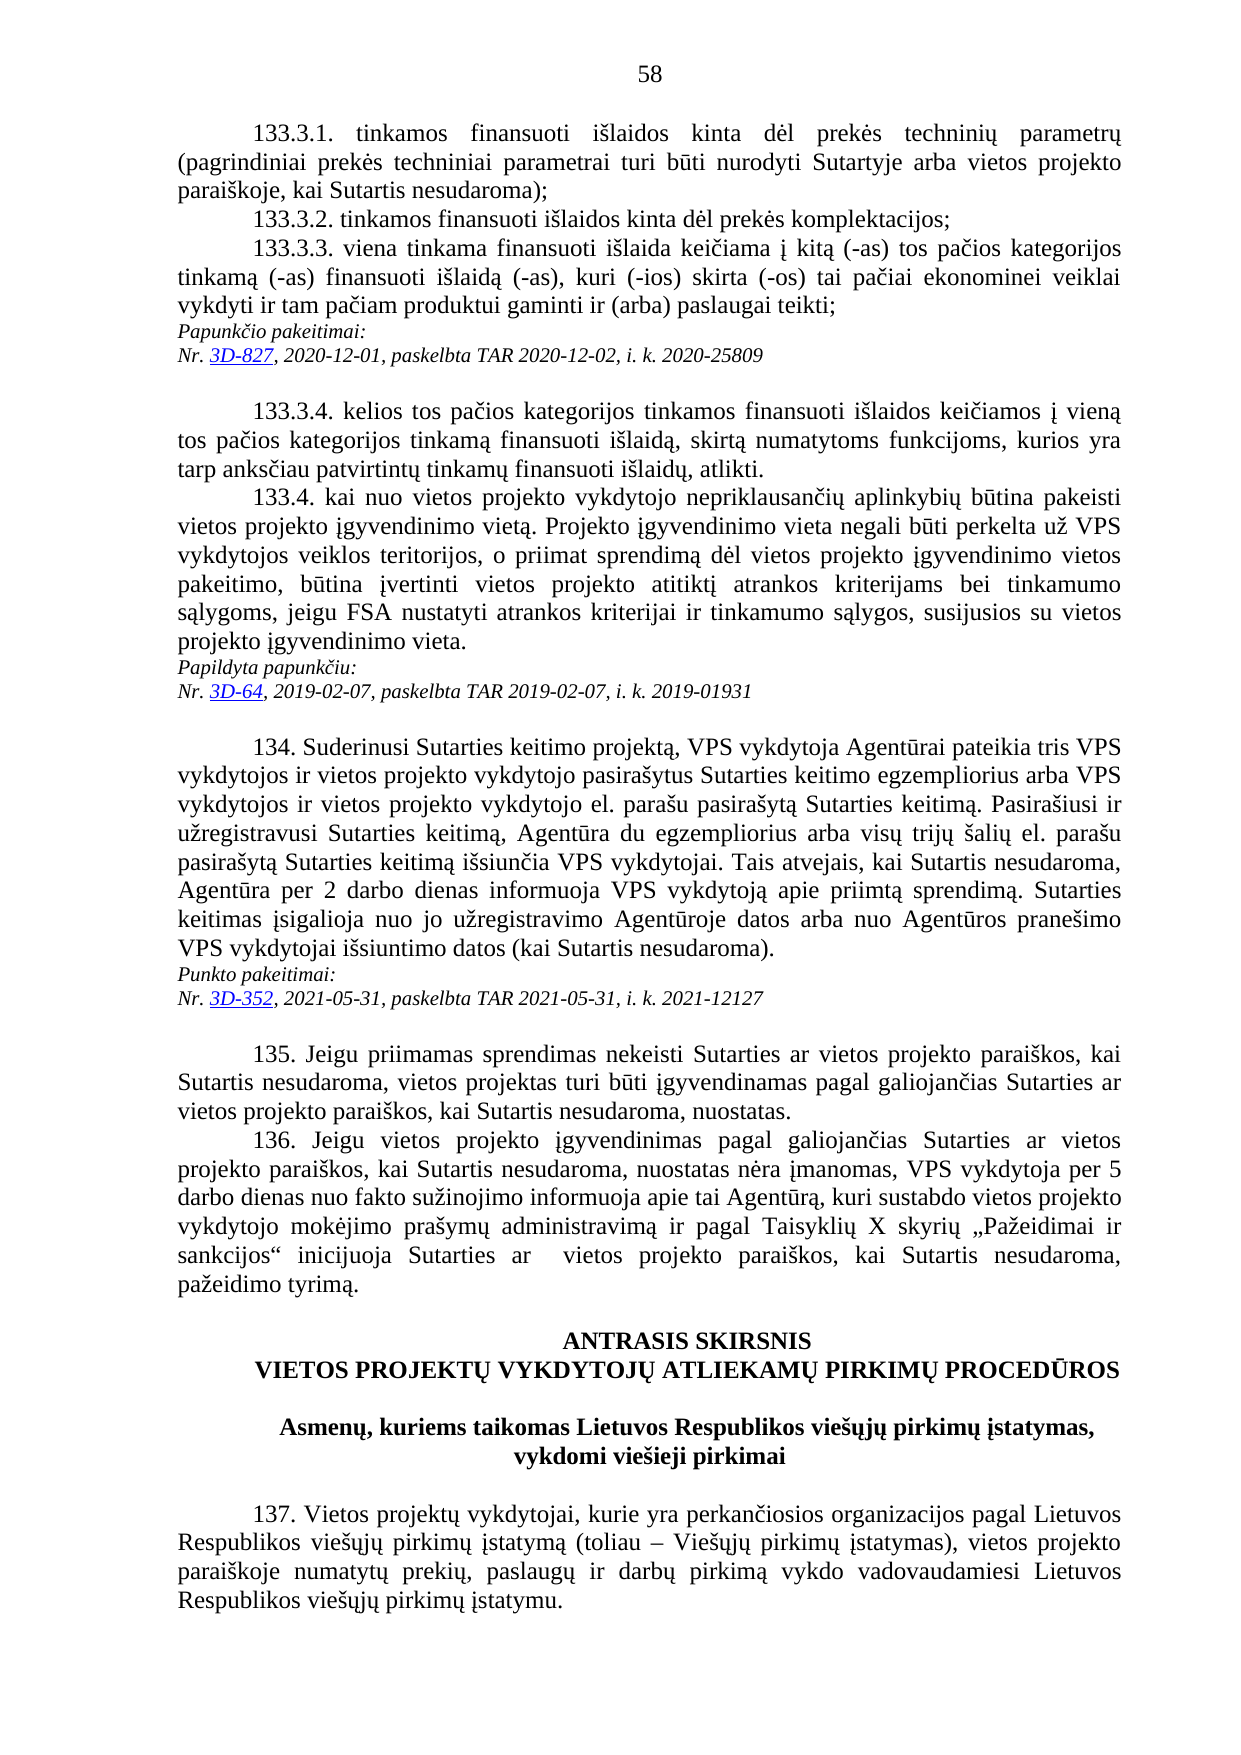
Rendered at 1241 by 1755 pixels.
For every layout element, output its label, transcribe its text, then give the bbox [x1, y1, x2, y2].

text Asmenų, kuriems taikomas Lietuvos Respublikos viešųjų pirkimų įstatymas, vykdomi viešieji pirkimai [177, 1412, 1122, 1470]
text Nr. 3D-827, 2020-12-01, paskelbta TAR 2020-12-02, i. k. 2020-25809 [177, 343, 1122, 367]
text 134. Suderinusi Sutarties keitimo projektą, VPS vykdytoja Agentūrai pateikia tris VPS vykdytojos ir vietos projekto vykdytojo pasirašytus Sutarties keitimo egzempliorius arba VPS vykdytojos ir vietos projekto vykdytojo el. parašu pasirašytą Sutarties keitimą. Pasirašiusi ir užregistravusi Sutarties keitimą, Agentūra du egzempliorius arba visų trijų šalių el. parašu pasirašytą Sutarties keitimą išsiunčia VPS vykdytojai. Tais atvejais, kai Sutartis nesudaroma, Agentūra per 2 darbo dienas informuoja VPS vykdytoją apie priimtą sprendimą. Sutarties keitimas įsigalioja nuo jo užregistravimo Agentūroje datos arba nuo Agentūros pranešimo VPS vykdytojai išsiuntimo datos (kai Sutartis nesudaroma). [177, 732, 1122, 962]
text 133.3.1. tinkamos finansuoti išlaidos kinta dėl prekės techninių parametrų (pagrindiniai prekės techniniai parametrai turi būti nurodyti Sutartyje arba vietos projekto paraiškoje, kai Sutartis nesudaroma); [177, 118, 1122, 204]
text 133.3.3. viena tinkama finansuoti išlaida keičiama į kitą (-as) tos pačios kategorijos tinkamą (-as) finansuoti išlaidą (-as), kuri (-ios) skirta (-os) tai pačiai ekonominei veiklai vykdyti ir tam pačiam produktui gaminti ir (arba) paslaugai teikti; [177, 233, 1122, 319]
text VIETOS PROJEKTŲ VYKDYTOJŲ ATLIEKAMŲ PIRKIMŲ PROCEDŪROS [177, 1355, 1122, 1384]
text Punkto pakeitimai: [177, 962, 1122, 986]
text Papunkčio pakeitimai: [177, 319, 1122, 343]
text Papildyta papunkčiu: [177, 655, 1122, 679]
text 133.4. kai nuo vietos projekto vykdytojo nepriklausančių aplinkybių būtina pakeisti vietos projekto įgyvendinimo vietą. Projekto įgyvendinimo vieta negali būti perkelta už VPS vykdytojos veiklos teritorijos, o priimat sprendimą dėl vietos projekto įgyvendinimo vietos pakeitimo, būtina įvertinti vietos projekto atitiktį atrankos kriterijams bei tinkamumo sąlygoms, jeigu FSA nustatyti atrankos kriterijai ir tinkamumo sąlygos, susijusios su vietos projekto įgyvendinimo vieta. [177, 482, 1122, 655]
text Nr. 3D-352, 2021-05-31, paskelbta TAR 2021-05-31, i. k. 2021-12127 [177, 986, 1122, 1010]
text Nr. 3D-64, 2019-02-07, paskelbta TAR 2019-02-07, i. k. 2019-01931 [177, 679, 1122, 703]
text 137. Vietos projektų vykdytojai, kurie yra perkančiosios organizacijos pagal Lietuvos Respublikos viešųjų pirkimų įstatymą (toliau – Viešųjų pirkimų įstatymas), vietos projekto paraiškoje numatytų prekių, paslaugų ir darbų pirkimą vykdo vadovaudamiesi Lietuvos Respublikos viešųjų pirkimų įstatymu. [177, 1499, 1122, 1614]
text 135. Jeigu priimamas sprendimas nekeisti Sutarties ar vietos projekto paraiškos, kai Sutartis nesudaroma, vietos projektas turi būti įgyvendinamas pagal galiojančias Sutarties ar vietos projekto paraiškos, kai Sutartis nesudaroma, nuostatas. [177, 1039, 1122, 1125]
text 133.3.2. tinkamos finansuoti išlaidos kinta dėl prekės komplektacijos; [177, 204, 1122, 233]
text 133.3.4. kelios tos pačios kategorijos tinkamos finansuoti išlaidos keičiamos į vieną tos pačios kategorijos tinkamą finansuoti išlaidą, skirtą numatytoms funkcijoms, kurios yra tarp anksčiau patvirtintų tinkamų finansuoti išlaidų, atlikti. [177, 396, 1122, 482]
text ANTRASIS SKIRSNIS [177, 1326, 1122, 1355]
text 136. Jeigu vietos projekto įgyvendinimas pagal galiojančias Sutarties ar vietos projekto paraiškos, kai Sutartis nesudaroma, nuostatas nėra įmanomas, VPS vykdytoja per 5 darbo dienas nuo fakto sužinojimo informuoja apie tai Agentūrą, kuri sustabdo vietos projekto vykdytojo mokėjimo prašymų administravimą ir pagal Taisyklių X skyrių „Pažeidimai ir sankcijos“ inicijuoja Sutarties ar vietos projekto paraiškos, kai Sutartis nesudaroma, pažeidimo tyrimą. [177, 1125, 1122, 1297]
